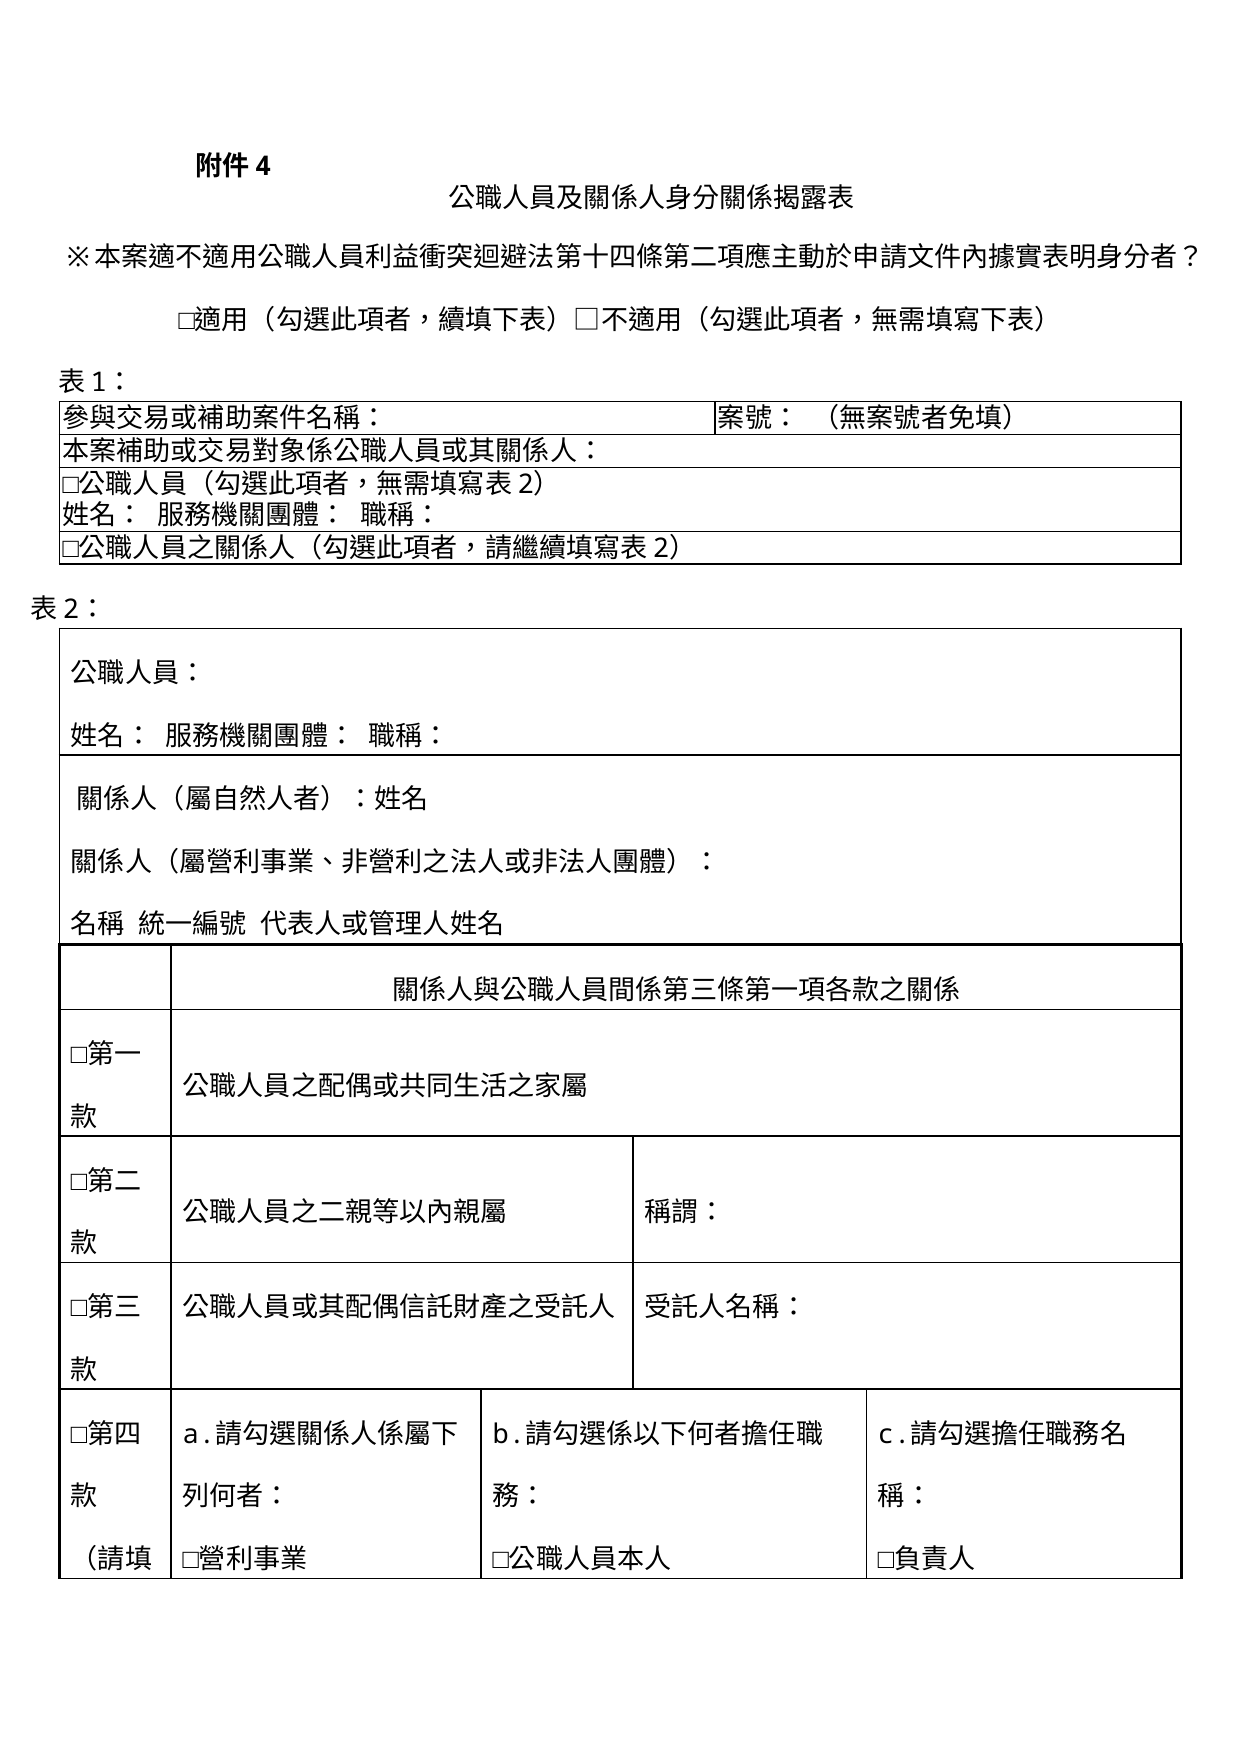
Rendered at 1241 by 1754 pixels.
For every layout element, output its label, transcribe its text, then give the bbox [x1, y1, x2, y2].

table_cell □公職人員之關係人（勾選此項者，請繼續填寫表2） [60, 532, 1180, 563]
table_cell 公職人員之配偶或共同生活之家屬 [172, 1010, 1180, 1135]
table_cell 公職人員或其配偶信託財產之受託人 [172, 1263, 632, 1388]
text 表2： [30, 565, 1107, 627]
table_cell 受託人名稱： [634, 1263, 1180, 1388]
text ※本案適不適用公職人員利益衝突迴避法第十四條第二項應主動於申請文件內據實表明身分者？ [58, 213, 1181, 276]
table_cell 公職人員之二親等以內親屬 [172, 1137, 632, 1262]
table_cell 關係人與公職人員間係第三條第一項各款之關係 [172, 946, 1180, 1009]
table_cell □第三款 [61, 1263, 170, 1388]
table_cell □公職人員（勾選此項者，無需填寫表2） 姓名： 服務機關團體： 職稱： [60, 468, 1180, 531]
text 表1： [58, 338, 1181, 401]
text 附件4 [195, 151, 1107, 182]
table_cell □第四款 （請填 [61, 1390, 170, 1577]
table_cell 稱謂： [634, 1137, 1180, 1262]
table_cell □第一款 [61, 1010, 170, 1135]
table_cell a.請勾選關係人係屬下列何者： □營利事業 [172, 1390, 480, 1577]
table_cell □第二款 [61, 1137, 170, 1262]
table_cell [61, 946, 170, 1009]
text □適用（勾選此項者，續填下表）□不適用（勾選此項者，無需填寫下表） [58, 276, 1181, 338]
text 公職人員及關係人身分關係揭露表 [195, 182, 1107, 213]
table_header 參與交易或補助案件名稱： [60, 402, 714, 434]
table_cell c.請勾選擔任職務名稱： □負責人 [867, 1390, 1180, 1577]
table_header 案號： （無案號者免填） [716, 402, 1180, 434]
table_cell 本案補助或交易對象係公職人員或其關係人： [60, 435, 1180, 466]
table_header 公職人員： 姓名： 服務機關團體： 職稱： [60, 629, 1180, 754]
table_cell 關係人（屬自然人者）：姓名 關係人（屬營利事業、非營利之法人或非法人團體）： 名稱 統一編號 代表人或管理人姓名 [60, 756, 1180, 943]
table_cell b.請勾選係以下何者擔任職務： □公職人員本人 [482, 1390, 866, 1577]
